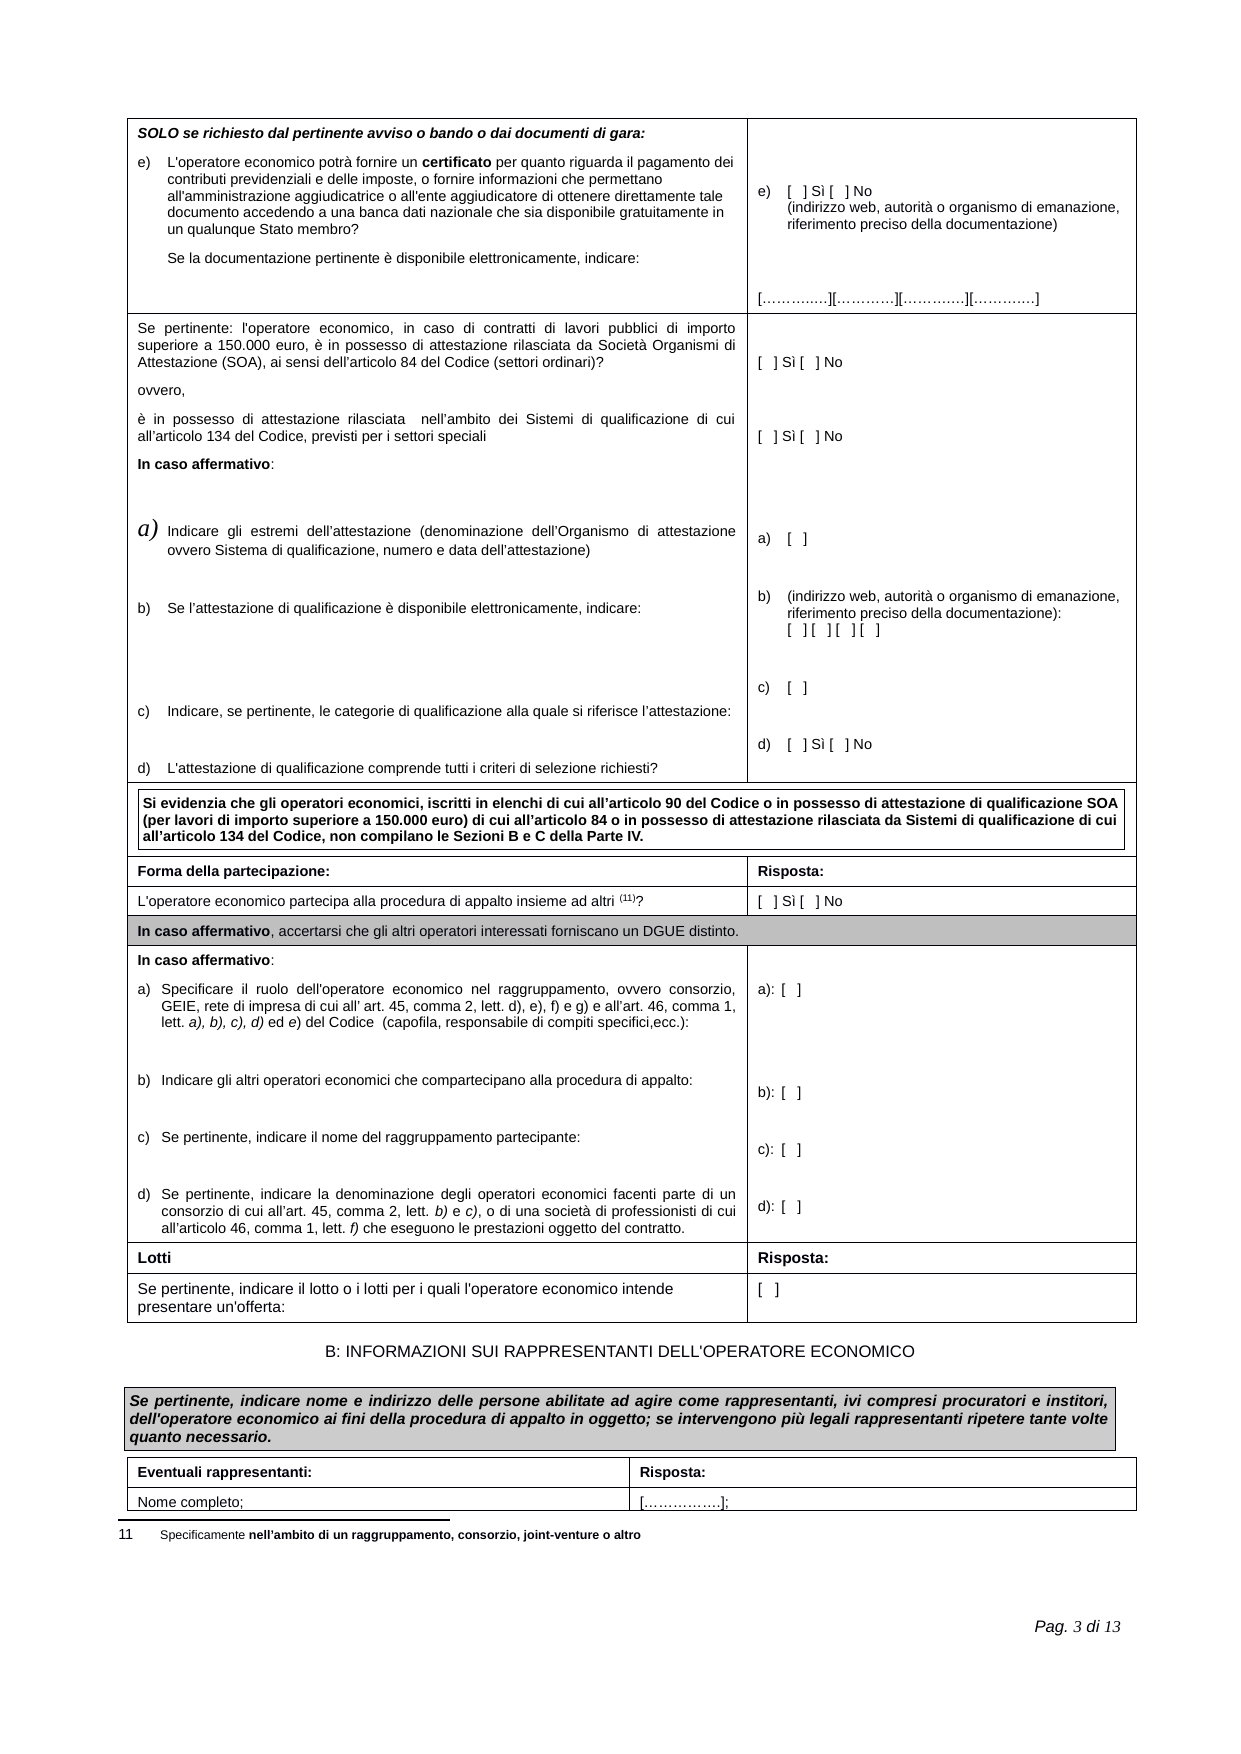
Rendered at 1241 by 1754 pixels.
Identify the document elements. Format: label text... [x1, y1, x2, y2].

text Se pertinente, indicare nome e indirizzo delle persone abilitate ad agire come rappresentanti, ivi compresi procuratori e institori, dell'operatore economico ai fini della procedura di appalto in oggetto; se intervengono più legali rappresentanti ripetere tante volte quanto necessario. [125, 1388, 1115, 1450]
table_cell [ ] Sì [ ] No [748, 887, 1136, 915]
table_cell [ ] [748, 1274, 1136, 1322]
table_cell Se pertinente, indicare il lotto o i lotti per i quali l'operatore economico intende presentare un'offerta: [128, 1274, 747, 1322]
table_cell Si evidenzia che gli operatori economici, iscritti in elenchi di cui all’articolo 90 del Codice o in possesso di attestazione di qualificazione SOA (per lavori di importo superiore a 150.000 euro) di cui all’articolo 84 o in possesso di attestazione rilasciata da Sistemi di qualificazione di cui all’articolo 134 del Codice, non compilano le Sezioni B e C della Parte IV. [128, 783, 1136, 856]
title B: Informazioni sui rappresentanti dell'operatore economico [118, 1342, 1122, 1361]
table_cell a): [ ] b): [ ] c): [ ] d): [ ] [748, 946, 1136, 1242]
table_cell SOLO se richiesto dal pertinente avviso o bando o dai documenti di gara: e) L'operatore economico potrà fornire un certificato per quanto riguarda il pagamento dei contributi previdenziali e delle imposte, o fornire informazioni che permettano all'amministrazione aggiudicatrice o all'ente aggiudicatore di ottenere direttamente tale documento accedendo a una banca dati nazionale che sia disponibile gratuitamente in un qualunque Stato membro? Se la documentazione pertinente è disponibile elettronicamente, indicare: [128, 119, 747, 313]
table_header Eventuali rappresentanti: [128, 1458, 629, 1487]
table_header Risposta: [630, 1458, 1136, 1487]
table_cell Se pertinente: l'operatore economico, in caso di contratti di lavori pubblici di importo superiore a 150.000 euro, è in possesso di attestazione rilasciata da Società Organismi di Attestazione (SOA), ai sensi dell’articolo 84 del Codice (settori ordinari)? ovvero, è in possesso di attestazione rilasciata nell’ambito dei Sistemi di qualificazione di cui all’articolo 134 del Codice, previsti per i settori speciali In caso affermativo: Indicare gli estremi dell’attestazione (denominazione dell’Organismo di attestazione ovvero Sistema di qualificazione, numero e data dell’attestazione) b) Se l’attestazione di qualificazione è disponibile elettronicamente, indicare: c) Indicare, se pertinente, le categorie di qualificazione alla quale si riferisce l’attestazione: d) L'attestazione di qualificazione comprende tutti i criteri di selezione richiesti? [128, 314, 747, 782]
table_cell Risposta: [748, 1243, 1136, 1273]
table_cell Nome completo; [128, 1488, 629, 1510]
table_cell e) [ ] Sì [ ] No (indirizzo web, autorità o organismo di emanazione, riferimento preciso della documentazione) [………..…][…………][……….…][……….…] [748, 119, 1136, 313]
table_cell Risposta: [748, 857, 1136, 886]
table_cell In caso affermativo, accertarsi che gli altri operatori interessati forniscano un DGUE distinto. [128, 916, 1136, 945]
table_cell In caso affermativo: a) Specificare il ruolo dell'operatore economico nel raggruppamento, ovvero consorzio, GEIE, rete di impresa di cui all’ art. 45, comma 2, lett. d), e), f) e g) e all’art. 46, comma 1, lett. a), b), c), d) ed e) del Codice (capofila, responsabile di compiti specifici,ecc.): b) Indicare gli altri operatori economici che compartecipano alla procedura di appalto: c) Se pertinente, indicare il nome del raggruppamento partecipante: d) Se pertinente, indicare la denominazione degli operatori economici facenti parte di un consorzio di cui all’art. 45, comma 2, lett. b) e c), o di una società di professionisti di cui all’articolo 46, comma 1, lett. f) che eseguono le prestazioni oggetto del contratto. [128, 946, 747, 1242]
table_cell […………….]; [630, 1488, 1136, 1510]
table_cell Forma della partecipazione: [128, 857, 747, 886]
table_cell L'operatore economico partecipa alla procedura di appalto insieme ad altri ()? [128, 887, 747, 915]
table_cell [ ] Sì [ ] No [ ] Sì [ ] No a) [ ] b) (indirizzo web, autorità o organismo di emanazione, riferimento preciso della documentazione): [ ] [ ] [ ] [ ] c) [ ] d) [ ] Sì [ ] No [748, 314, 1136, 782]
table_cell Lotti [128, 1243, 747, 1273]
